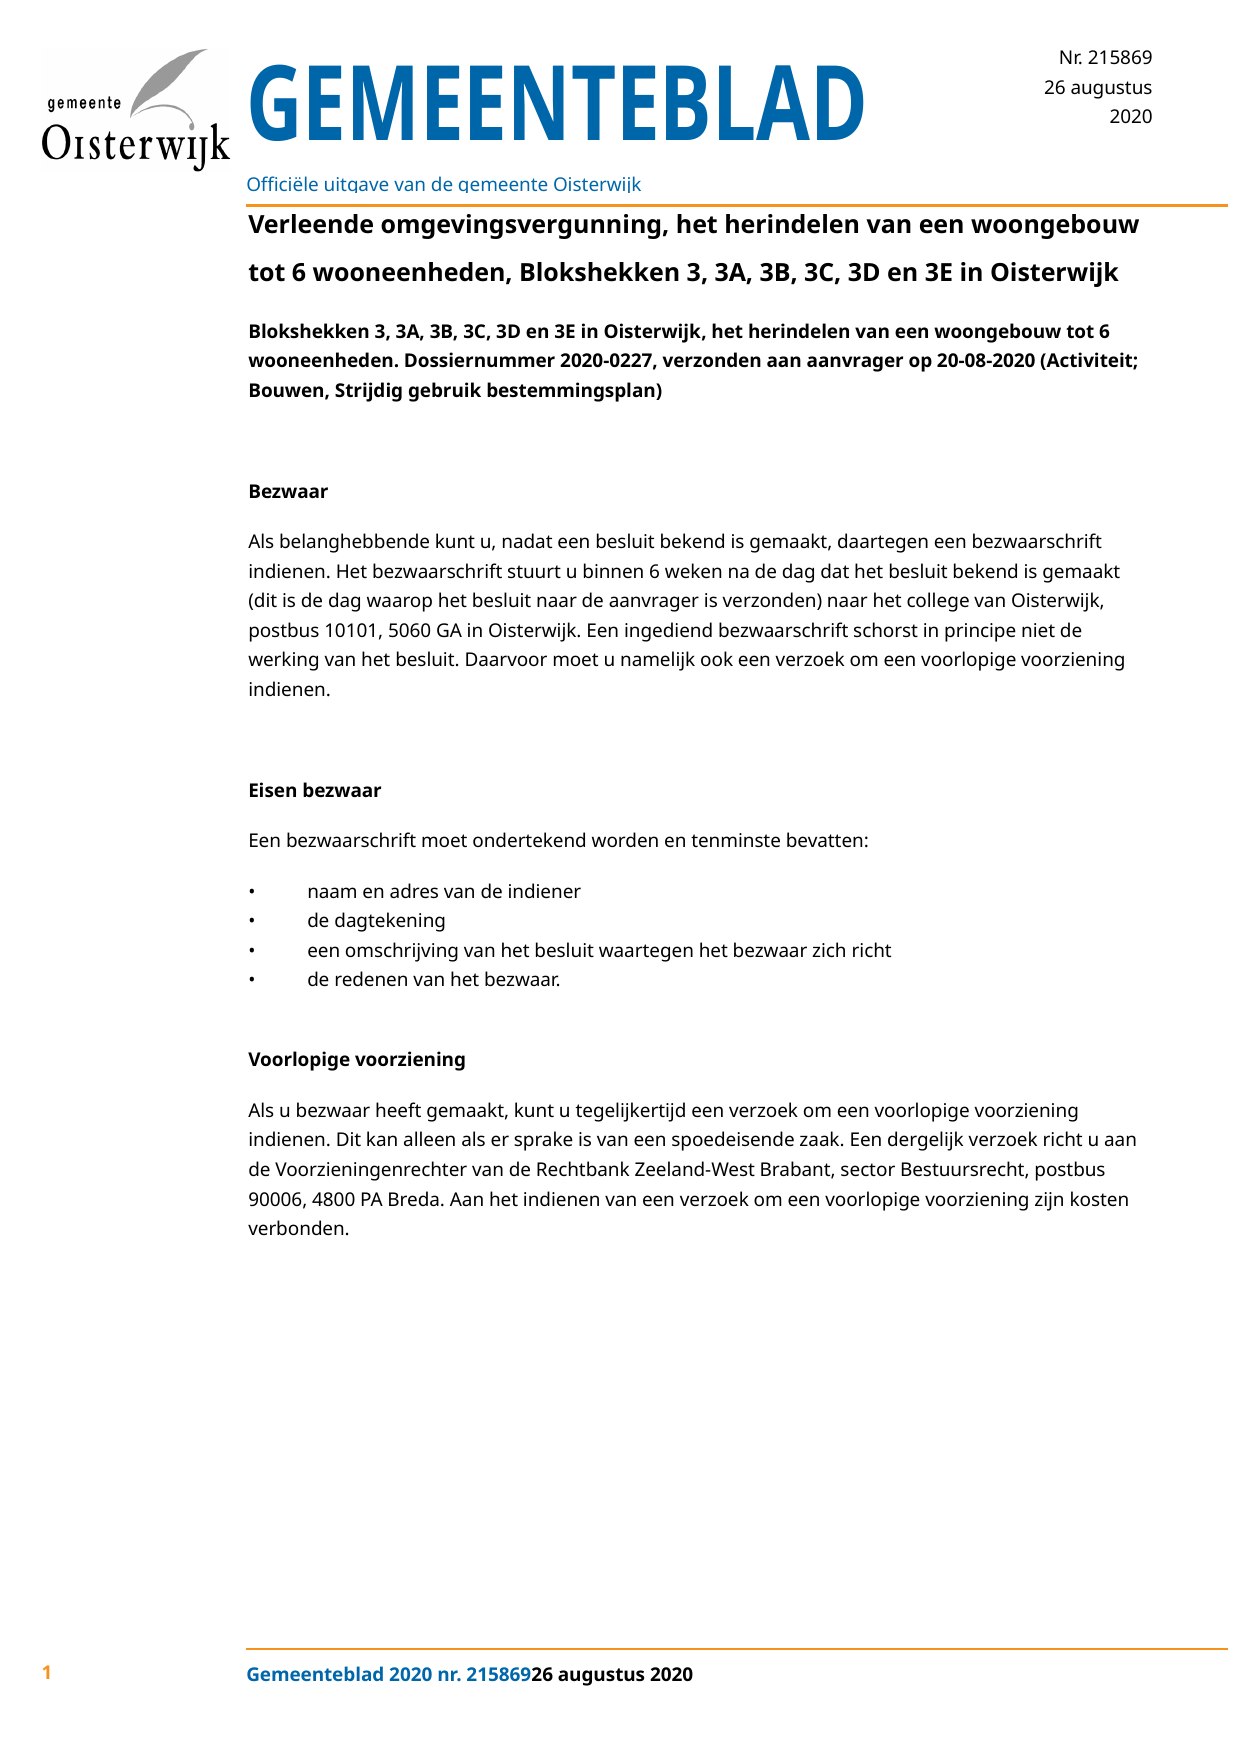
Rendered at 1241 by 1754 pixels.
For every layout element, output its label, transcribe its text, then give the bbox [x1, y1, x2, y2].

picture [41, 47, 231, 172]
list naam en adres van de indiener [248, 878, 1152, 904]
text Bezwaar [248, 478, 1152, 504]
text Als belanghebbende kunt u, nadat een besluit bekend is gemaakt, daartegen een bezwaarschrift indienen. Het bezwaarschrift stuurt u binnen 6 weken na de dag dat het besluit bekend is gemaakt (dit is de dag waarop het besluit naar de aanvrager is verzonden) naar het college van Oisterwijk, postbus 10101, 5060 GA in Oisterwijk. Een ingediend bezwaarschrift schorst in principe niet de werking van het besluit. Daarvoor moet u namelijk ook een verzoek om een voorlopige voorziening indienen. [248, 528, 1152, 702]
text Blokshekken 3, 3A, 3B, 3C, 3D en 3E in Oisterwijk, het herindelen van een woongebouw tot 6 wooneenheden. Dossiernummer 2020-0227, verzonden aan aanvrager op 20-08-2020 (Activiteit; Bouwen, Strijdig gebruik bestemmingsplan) [248, 318, 1152, 403]
list de dagtekening [248, 907, 1152, 933]
text Verleende omgevingsvergunning, het herindelen van een woongebouw tot 6 wooneenheden, Blokshekken 3, 3A, 3B, 3C, 3D en 3E in Oisterwijk [248, 207, 1152, 288]
list de redenen van het bezwaar. [248, 967, 1152, 992]
list een omschrijving van het besluit waartegen het bezwaar zich richt [248, 937, 1152, 963]
text Voorlopige voorziening [248, 1047, 1152, 1072]
text Als u bezwaar heeft gemaakt, kunt u tegelijkertijd een verzoek om een voorlopige voorziening indienen. Dit kan alleen als er sprake is van een spoedeisende zaak. Een dergelijk verzoek richt u aan de Voorzieningenrechter van de Rechtbank Zeeland-West Brabant, sector Bestuursrecht, postbus 90006, 4800 PA Breda. Aan het indienen van een verzoek om een voorlopige voorziening zijn kosten verbonden. [248, 1097, 1152, 1241]
text Eisen bezwaar [248, 777, 1152, 803]
text Een bezwaarschrift moet ondertekend worden en tenminste bevatten: [248, 827, 1152, 853]
